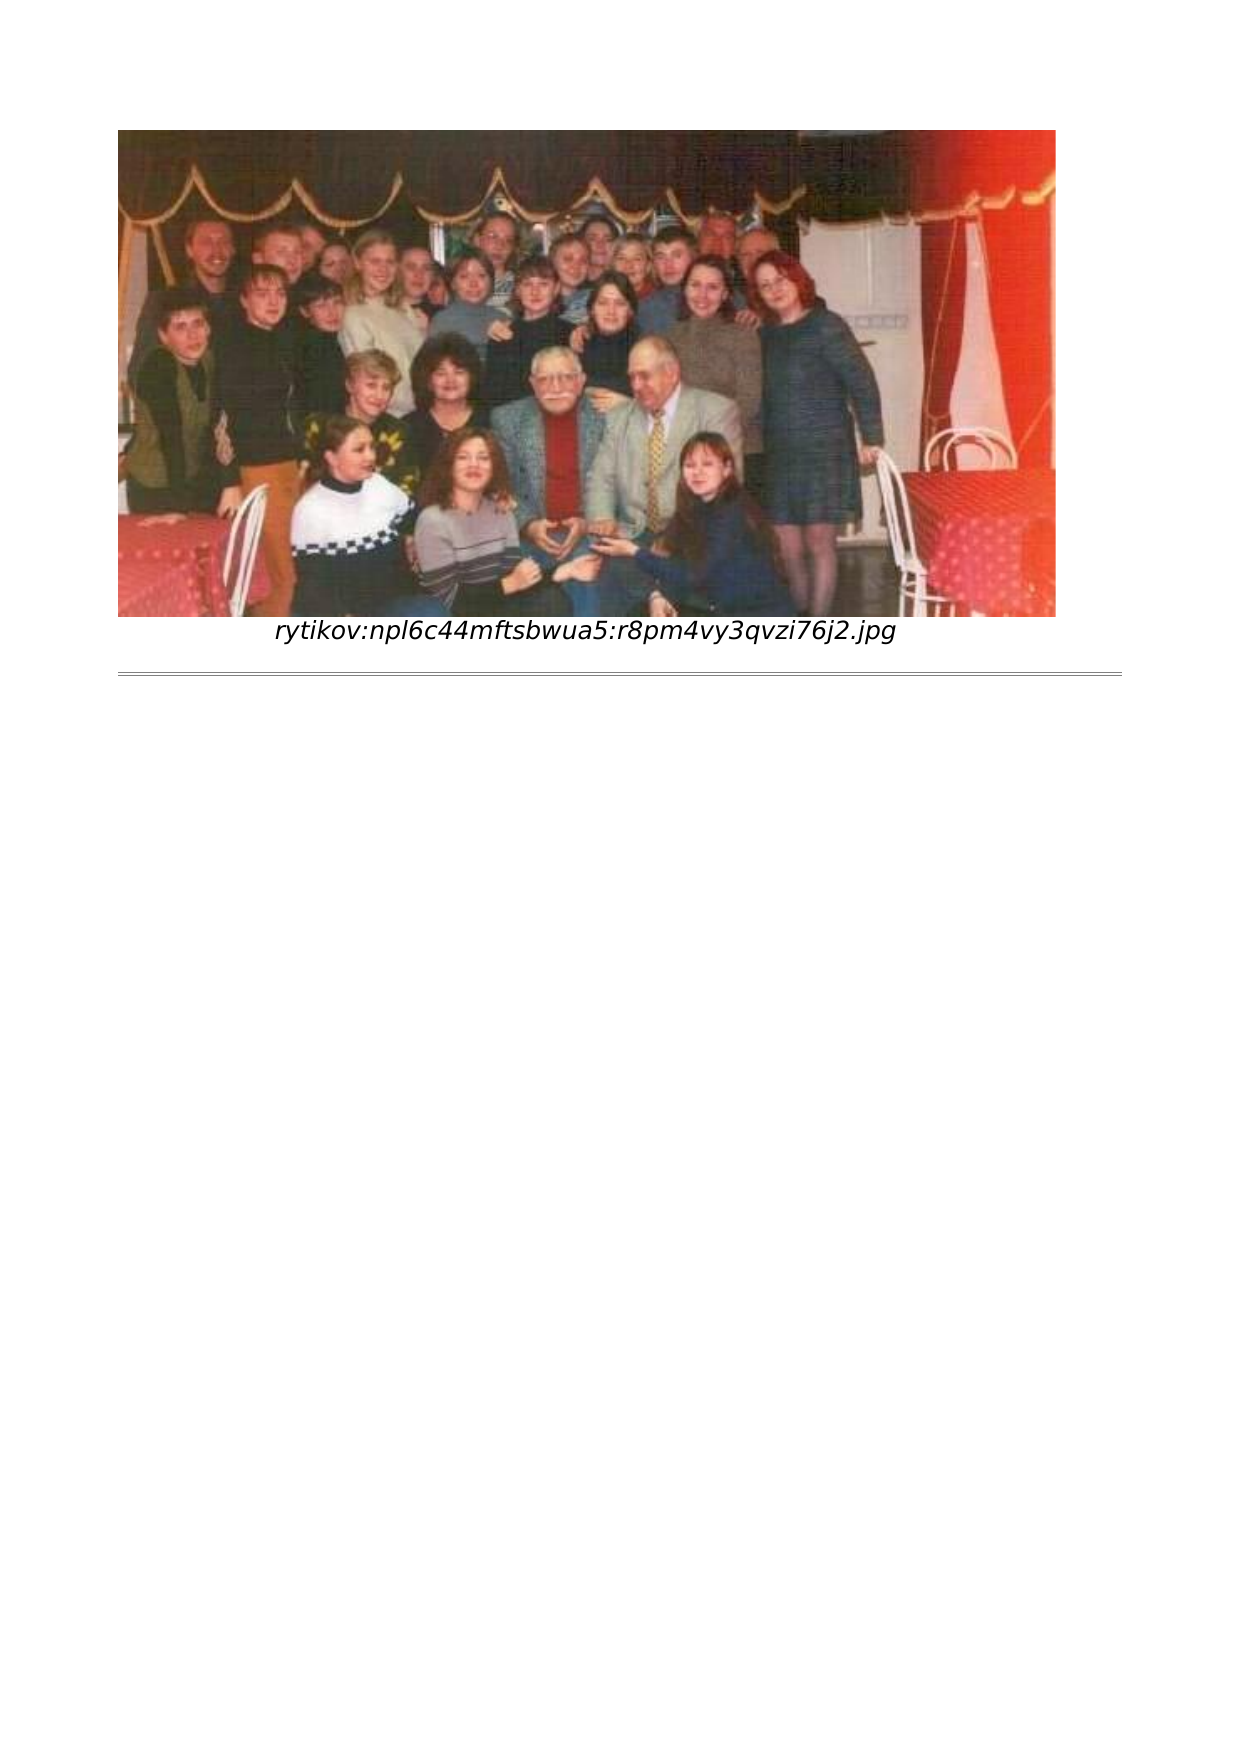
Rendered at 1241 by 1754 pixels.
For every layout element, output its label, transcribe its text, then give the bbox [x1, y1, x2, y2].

text rytikov:npl6c44mftsbwua5:r8pm4vy3qvzi76j2.jpg [118, 617, 1056, 645]
picture [118, 130, 1056, 617]
